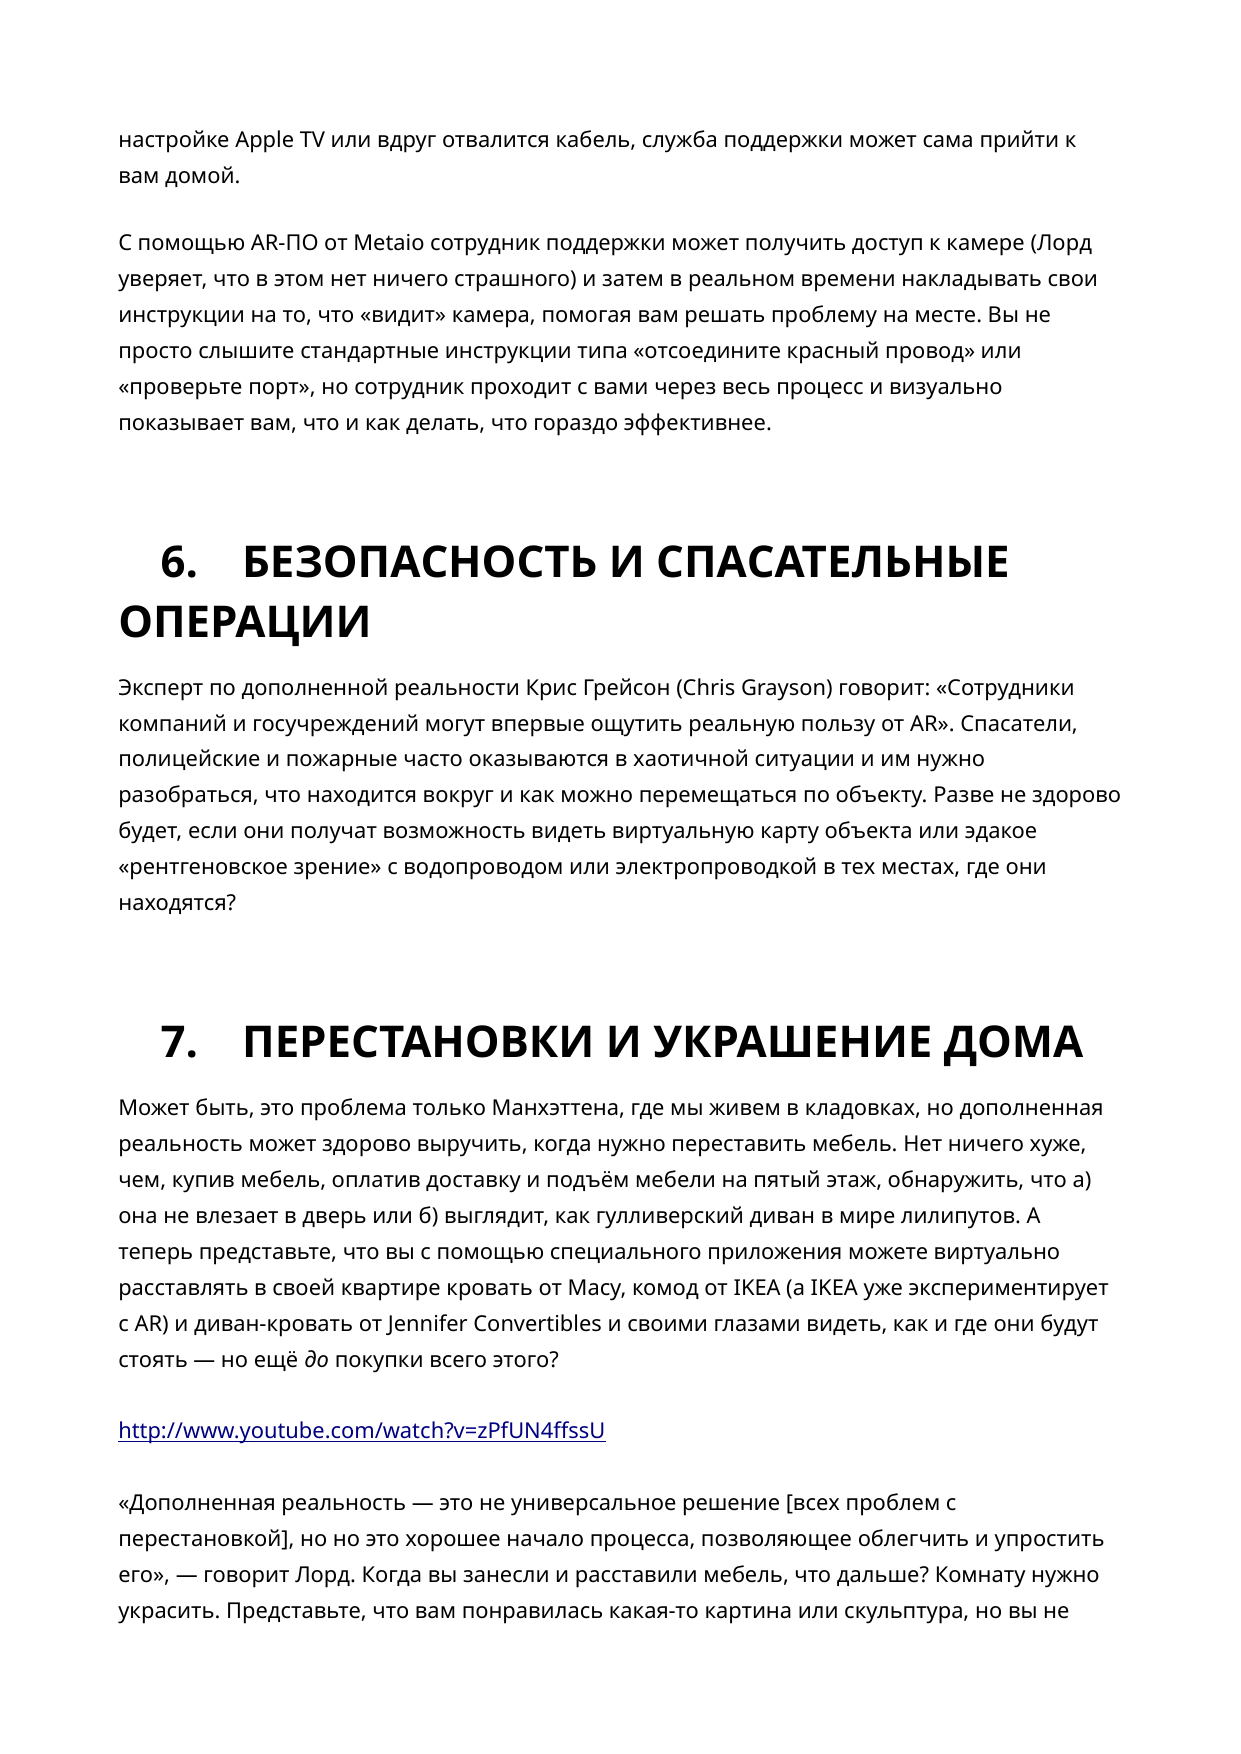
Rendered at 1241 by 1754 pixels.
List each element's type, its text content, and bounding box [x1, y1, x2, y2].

list Эксперт по дополненной реальности Крис Грейсон (Chris Grayson) говорит: «Сотрудники компаний и госучреждений могут впервые ощутить реальную пользу от AR». Спасатели, полицейские и пожарные часто оказываются в хаотичной ситуации и им нужно разобраться, что находится вокруг и как можно перемещаться по объекту. Разве не здорово будет, если они получат возможность видеть виртуальную карту объекта или эдакое «рентгеновское зрение» с водопроводом или электропроводкой в тех местах, где они находятся? [118, 665, 1122, 917]
subtitle БЕЗОПАСНОСТЬ И СПАСАТЕЛЬНЫЕ ОПЕРАЦИИ [118, 531, 1122, 650]
subtitle ПЕРЕСТАНОВКИ И УКРАШЕНИЕ ДОМА [118, 1011, 1122, 1070]
list «Дополненная реальность — это не универсальное решение [всех проблем с перестановкой], но но это хорошее начало процесса, позволяющее облегчить и упростить его», — говорит Лорд. Когда вы занесли и расставили мебель, что дальше? Комнату нужно украсить. Представьте, что вам понравилась какая-то картина или скульптура, но вы не [118, 1481, 1122, 1625]
list настройке Apple TV или вдруг отвалится кабель, служба поддержки может сама прийти к вам домой. [118, 118, 1122, 190]
list Может быть, это проблема только Манхэттена, где мы живем в кладовках, но дополненная реальность может здорово выручить, когда нужно переставить мебель. Нет ничего хуже, чем, купив мебель, оплатив доставку и подъём мебели на пятый этаж, обнаружить, что а) она не влезает в дверь или б) выглядит, как гулливерский диван в мире лилипутов. А теперь представьте, что вы с помощью специального приложения можете виртуально расставлять в своей квартире кровать от Macy, комод от IKEA (а IKEA уже экспериментирует с AR) и диван-кровать от Jennifer Convertibles и своими глазами видеть, как и где они будут стоять — но ещё до покупки всего этого? [118, 1086, 1122, 1373]
list http://www.youtube.com/watch?v=zPfUN4ffssU [118, 1409, 1122, 1445]
list C помощью AR-ПО от Metaio сотрудник поддержки может получить доступ к камере (Лорд уверяет, что в этом нет ничего страшного) и затем в реальном времени накладывать свои инструкции на то, что «видит» камера, помогая вам решать проблему на месте. Вы не просто слышите стандартные инструкции типа «отсоедините красный провод» или «проверьте порт», но сотрудник проходит с вами через весь процесс и визуально показывает вам, что и как делать, что гораздо эффективнее. [118, 221, 1122, 437]
